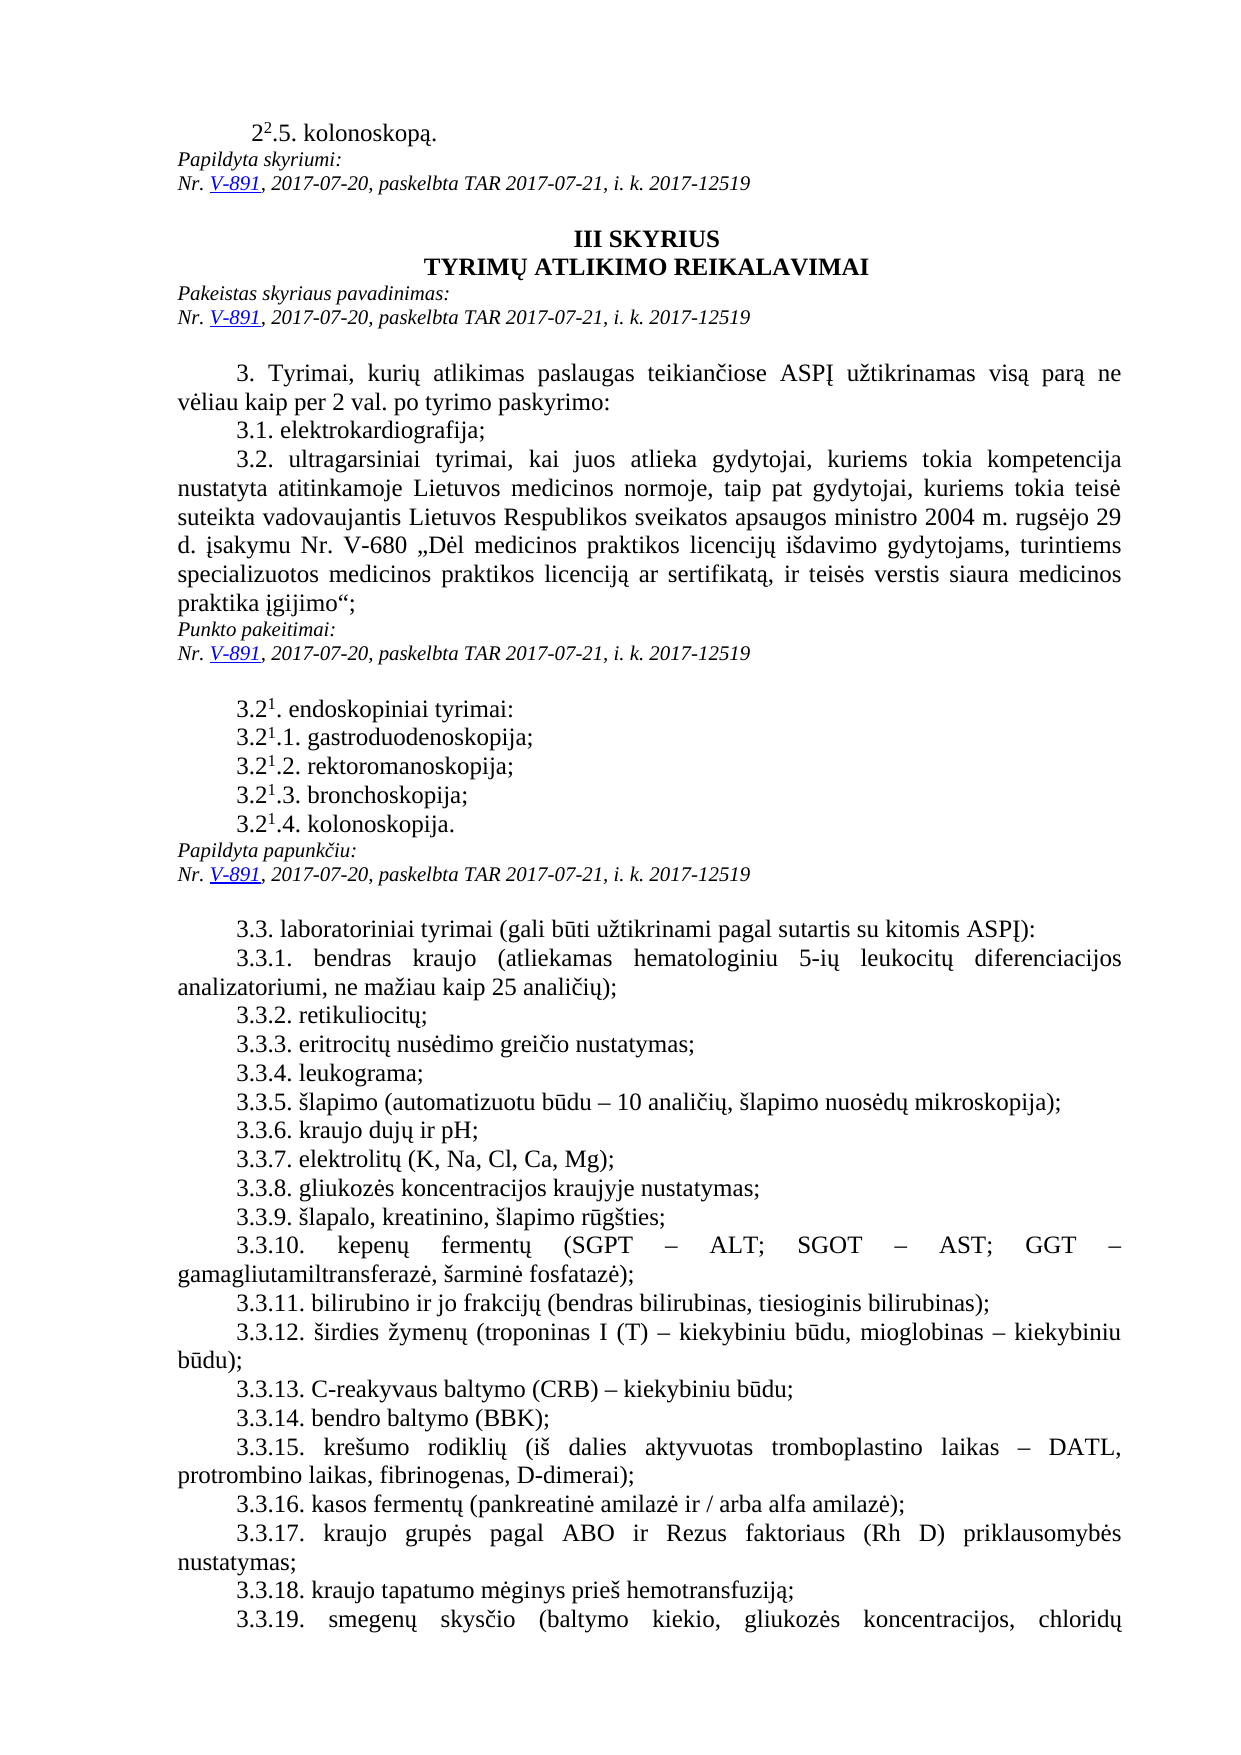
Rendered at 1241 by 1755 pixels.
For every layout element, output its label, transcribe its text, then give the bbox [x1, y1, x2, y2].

text 3.21.2. rektoromanoskopija; [177, 751, 1122, 780]
text 3.21.1. gastroduodenoskopija; [177, 722, 1122, 751]
text 3.2. ultragarsiniai tyrimai, kai juos atlieka gydytojai, kuriems tokia kompetencija nustatyta atitinkamoje Lietuvos medicinos normoje, taip pat gydytojai, kuriems tokia teisė suteikta vadovaujantis Lietuvos Respublikos sveikatos apsaugos ministro 2004 m. rugsėjo 29 d. įsakymu Nr. V-680 „Dėl medicinos praktikos licencijų išdavimo gydytojams, turintiems specializuotos medicinos praktikos licenciją ar sertifikatą, ir teisės verstis siaura medicinos praktika įgijimo“; [177, 444, 1122, 617]
text Papildyta papunkčiu: [177, 837, 1122, 862]
text 3.3.2. retikuliocitų; [177, 1001, 1122, 1029]
text 3.3.3. eritrocitų nusėdimo greičio nustatymas; [177, 1029, 1122, 1058]
text 3.3.17. kraujo grupės pagal ABO ir Rezus faktoriaus (Rh D) priklausomybės nustatymas; [177, 1518, 1122, 1576]
text Pakeistas skyriaus pavadinimas: [177, 281, 1122, 305]
text Nr. V-891, 2017-07-20, paskelbta TAR 2017-07-21, i. k. 2017-12519 [177, 305, 1122, 329]
text 3.3.11. bilirubino ir jo frakcijų (bendras bilirubinas, tiesioginis bilirubinas); [177, 1288, 1122, 1317]
text 22.5. kolonoskopą. [177, 118, 1122, 147]
text 3.3.12. širdies žymenų (troponinas I (T) – kiekybiniu būdu, mioglobinas – kiekybiniu būdu); [177, 1317, 1122, 1374]
text Papildyta skyriumi: [177, 147, 1122, 171]
text 3.1. elektrokardiografija; [177, 416, 1122, 444]
text Nr. V-891, 2017-07-20, paskelbta TAR 2017-07-21, i. k. 2017-12519 [177, 862, 1122, 886]
text 3.3.6. kraujo dujų ir pH; [177, 1116, 1122, 1144]
text 3.21.3. bronchoskopija; [177, 780, 1122, 809]
text 3.3.8. gliukozės koncentracijos kraujyje nustatymas; [177, 1173, 1122, 1202]
text 3.3.15. krešumo rodiklių (iš dalies aktyvuotas tromboplastino laikas – DATL, protrombino laikas, fibrinogenas, D-dimerai); [177, 1432, 1122, 1489]
text 3.3.4. leukograma; [177, 1058, 1122, 1087]
text III SKYRIUS TYRIMŲ ATLIKIMO REIKALAVIMAI [177, 224, 1122, 281]
text 3.3.13. C-reakyvaus baltymo (CRB) – kiekybiniu būdu; [177, 1374, 1122, 1403]
text 3.3.18. kraujo tapatumo mėginys prieš hemotransfuziją; [177, 1576, 1122, 1604]
text 3.21.4. kolonoskopija. [177, 809, 1122, 837]
text 3.21. endoskopiniai tyrimai: [177, 694, 1122, 722]
text 3.3.14. bendro baltymo (BBK); [177, 1403, 1122, 1432]
text 3.3.9. šlapalo, kreatinino, šlapimo rūgšties; [177, 1202, 1122, 1231]
text Nr. V-891, 2017-07-20, paskelbta TAR 2017-07-21, i. k. 2017-12519 [177, 641, 1122, 665]
text 3. Tyrimai, kurių atlikimas paslaugas teikiančiose ASPĮ užtikrinamas visą parą ne vėliau kaip per 2 val. po tyrimo paskyrimo: [177, 358, 1122, 416]
text 3.3.1. bendras kraujo (atliekamas hematologiniu 5-ių leukocitų diferenciacijos analizatoriumi, ne mažiau kaip 25 analičių); [177, 943, 1122, 1001]
text 3.3.16. kasos fermentų (pankreatinė amilazė ir / arba alfa amilazė); [177, 1489, 1122, 1518]
text 3.3.7. elektrolitų (K, Na, Cl, Ca, Mg); [177, 1144, 1122, 1173]
text 3.3.5. šlapimo (automatizuotu būdu – 10 analičių, šlapimo nuosėdų mikroskopija); [177, 1087, 1122, 1116]
text Punkto pakeitimai: [177, 617, 1122, 641]
text 3.3.19. smegenų skysčio (baltymo kiekio, gliukozės koncentracijos, chloridų [177, 1604, 1122, 1633]
text 3.3. laboratoriniai tyrimai (gali būti užtikrinami pagal sutartis su kitomis ASPĮ): [177, 914, 1122, 943]
text Nr. V-891, 2017-07-20, paskelbta TAR 2017-07-21, i. k. 2017-12519 [177, 171, 1122, 195]
text 3.3.10. kepenų fermentų (SGPT – ALT; SGOT – AST; GGT – gamagliutamiltransferazė, šarminė fosfatazė); [177, 1231, 1122, 1288]
